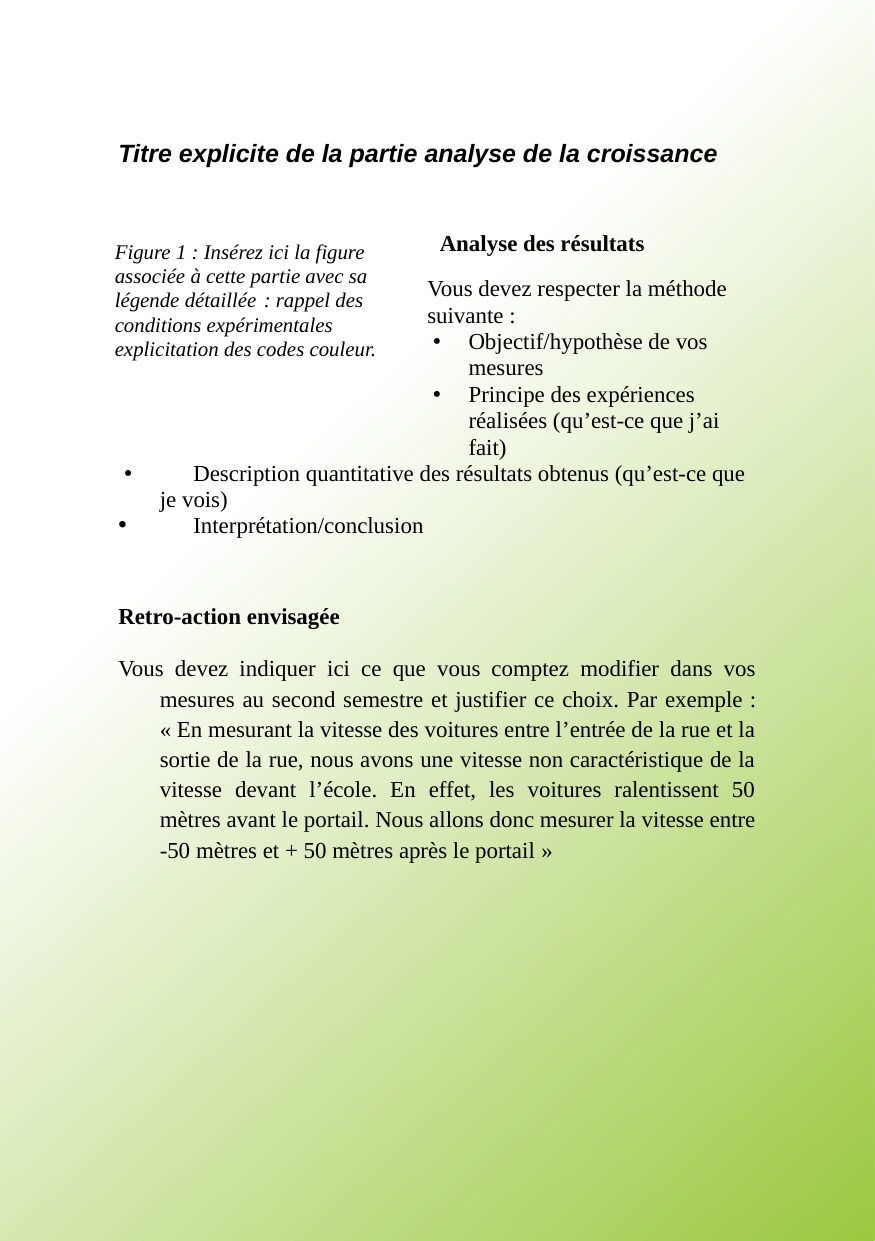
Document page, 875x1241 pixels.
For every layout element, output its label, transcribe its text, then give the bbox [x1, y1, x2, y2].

list Objectif/hypothèse de vos mesures [427, 328, 756, 381]
list Interprétation/conclusion [118, 513, 756, 539]
list Principe des expériences réalisées (qu’est-ce que j’ai fait) [124, 381, 756, 460]
list Description quantitative des résultats obtenus (qu’est-ce que je vois) [124, 460, 756, 513]
text Vous devez respecter la méthode suivante : [427, 275, 756, 328]
subtitle Titre explicite de la partie analyse de la croissance [118, 139, 756, 168]
text Figure 1 : Insérez ici la figure associée à cette partie avec sa légende détaillée : rappel des conditions expérimentales explicitation des codes couleur. [114, 240, 427, 361]
text Analyse des résultats [114, 228, 756, 257]
text [114, 361, 427, 436]
text Retro-action envisagée [118, 603, 756, 629]
text Vous devez indiquer ici ce que vous comptez modifier dans vos mesures au second semestre et justifier ce choix. Par exemple : « En mesurant la vitesse des voitures entre l’entrée de la rue et la sortie de la rue, nous avons une vitesse non caractéristique de la vitesse devant l’école. En effet, les voitures ralentissent 50 mètres avant le portail. Nous allons donc mesurer la vitesse entre -50 mètres et + 50 mètres après le portail » [118, 655, 756, 863]
